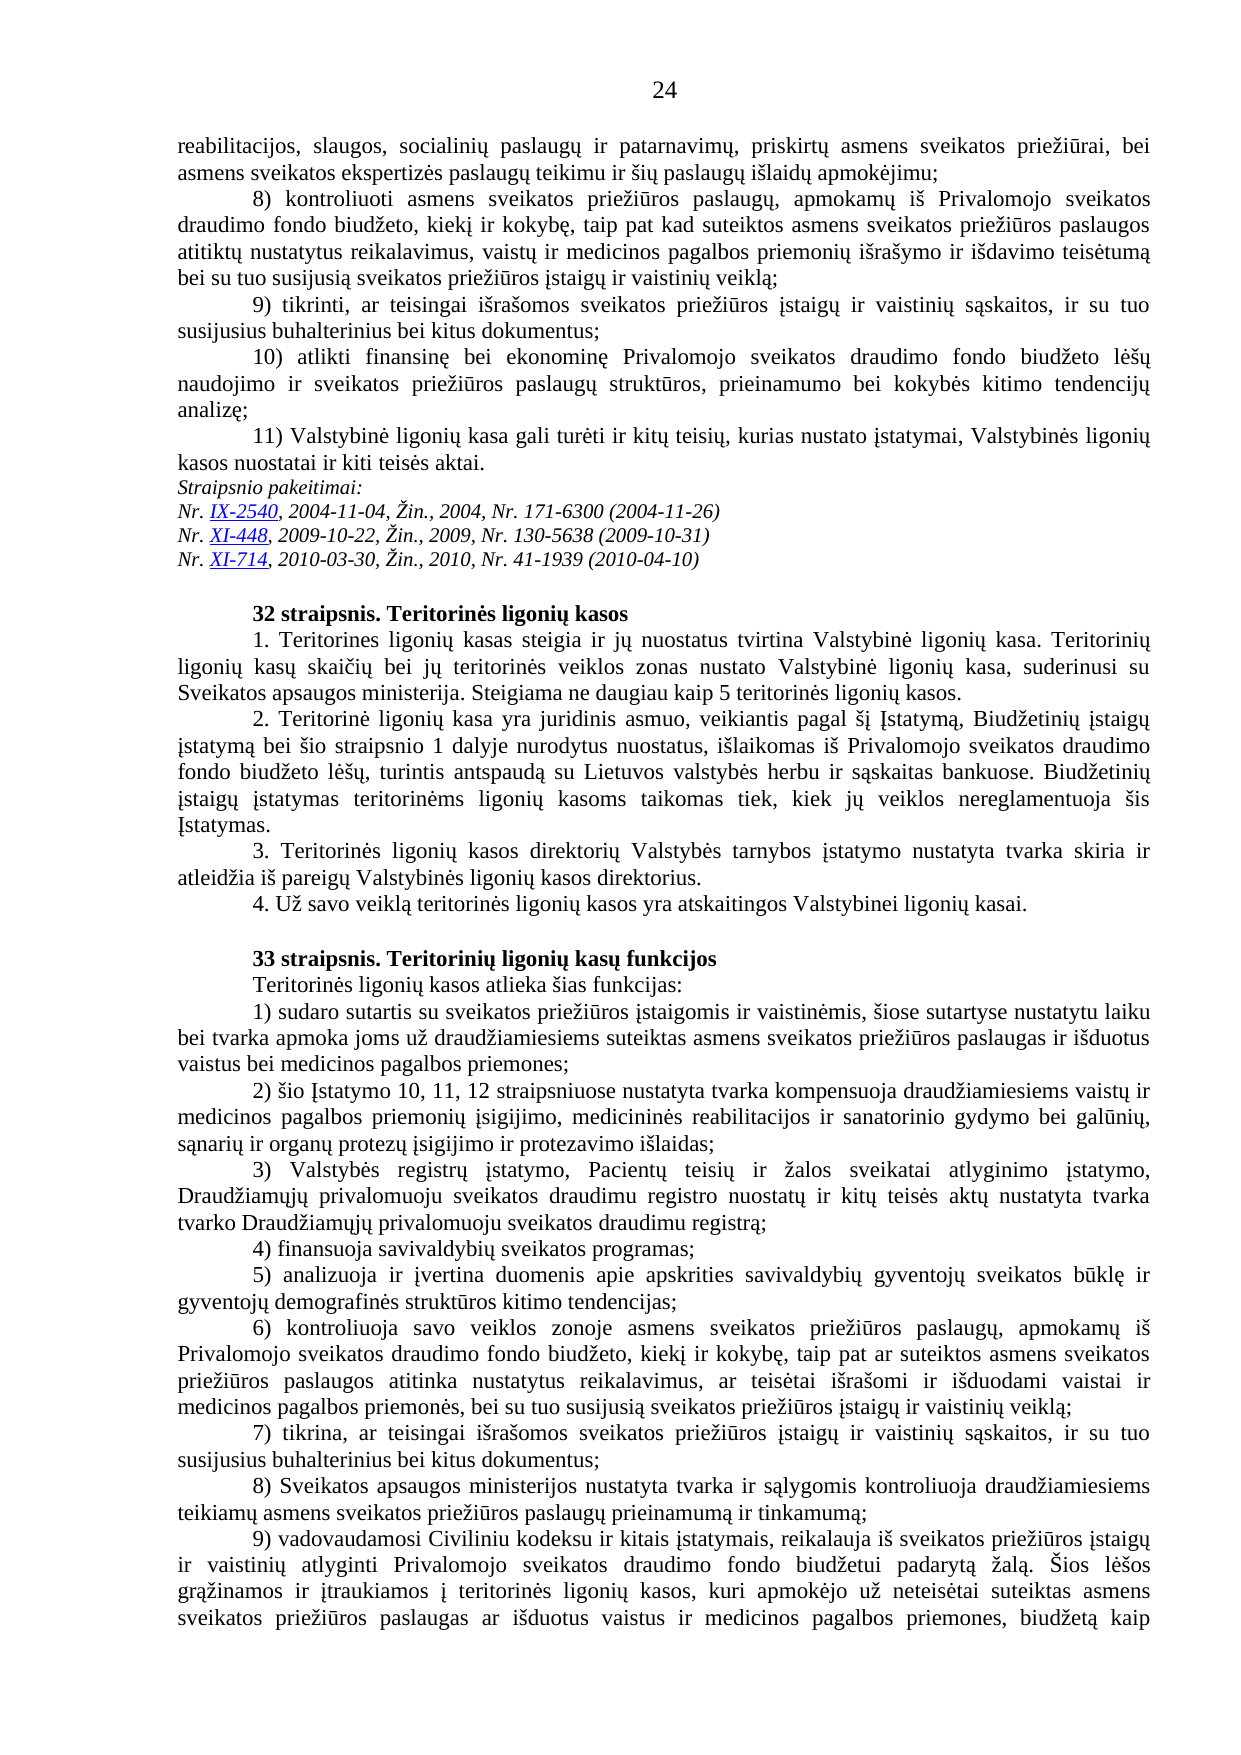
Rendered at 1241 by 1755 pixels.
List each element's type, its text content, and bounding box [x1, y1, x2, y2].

text 3. Teritorinės ligonių kasos direktorių Valstybės tarnybos įstatymo nustatyta tvarka skiria ir atleidžia iš pareigų Valstybinės ligonių kasos direktorius. [177, 837, 1152, 890]
text Nr. XI-714, 2010-03-30, Žin., 2010, Nr. 41-1939 (2010-04-10) [177, 547, 1152, 571]
text Nr. IX-2540, 2004-11-04, Žin., 2004, Nr. 171-6300 (2004-11-26) [177, 499, 1152, 523]
text 33 straipsnis. Teritorinių ligonių kasų funkcijos [177, 945, 1152, 971]
text 1. Teritorines ligonių kasas steigia ir jų nuostatus tvirtina Valstybinė ligonių kasa. Teritorinių ligonių kasų skaičių bei jų teritorinės veiklos zonas nustato Valstybinė ligonių kasa, suderinusi su Sveikatos apsaugos ministerija. Steigiama ne daugiau kaip 5 teritorinės ligonių kasos. [177, 626, 1152, 706]
text reabilitacijos, slaugos, socialinių paslaugų ir patarnavimų, priskirtų asmens sveikatos priežiūrai, bei asmens sveikatos ekspertizės paslaugų teikimu ir šių paslaugų išlaidų apmokėjimu; [177, 132, 1152, 185]
text 9) tikrinti, ar teisingai išrašomos sveikatos priežiūros įstaigų ir vaistinių sąskaitos, ir su tuo susijusius buhalterinius bei kitus dokumentus; [177, 291, 1152, 343]
text 11) Valstybinė ligonių kasa gali turėti ir kitų teisių, kurias nustato įstatymai, Valstybinės ligonių kasos nuostatai ir kiti teisės aktai. [177, 422, 1152, 475]
text Straipsnio pakeitimai: [177, 475, 1152, 499]
text 10) atlikti finansinę bei ekonominę Privalomojo sveikatos draudimo fondo biudžeto lėšų naudojimo ir sveikatos priežiūros paslaugų struktūros, prieinamumo bei kokybės kitimo tendencijų analizę; [177, 343, 1152, 422]
text 32 straipsnis. Teritorinės ligonių kasos [177, 600, 1152, 626]
text 6) kontroliuoja savo veiklos zonoje asmens sveikatos priežiūros paslaugų, apmokamų iš Privalomojo sveikatos draudimo fondo biudžeto, kiekį ir kokybę, taip pat ar suteiktos asmens sveikatos priežiūros paslaugos atitinka nustatytus reikalavimus, ar teisėtai išrašomi ir išduodami vaistai ir medicinos pagalbos priemonės, bei su tuo susijusią sveikatos priežiūros įstaigų ir vaistinių veiklą; [177, 1314, 1152, 1419]
text 2. Teritorinė ligonių kasa yra juridinis asmuo, veikiantis pagal šį Įstatymą, Biudžetinių įstaigų įstatymą bei šio straipsnio 1 dalyje nurodytus nuostatus, išlaikomas iš Privalomojo sveikatos draudimo fondo biudžeto lėšų, turintis antspaudą su Lietuvos valstybės herbu ir sąskaitas bankuose. Biudžetinių įstaigų įstatymas teritorinėms ligonių kasoms taikomas tiek, kiek jų veiklos nereglamentuoja šis Įstatymas. [177, 706, 1152, 837]
text Nr. XI-448, 2009-10-22, Žin., 2009, Nr. 130-5638 (2009-10-31) [177, 523, 1152, 547]
text 3) Valstybės registrų įstatymo, Pacientų teisių ir žalos sveikatai atlyginimo įstatymo, Draudžiamųjų privalomuoju sveikatos draudimu registro nuostatų ir kitų teisės aktų nustatyta tvarka tvarko Draudžiamųjų privalomuoju sveikatos draudimu registrą; [177, 1156, 1152, 1235]
text 5) analizuoja ir įvertina duomenis apie apskrities savivaldybių gyventojų sveikatos būklę ir gyventojų demografinės struktūros kitimo tendencijas; [177, 1261, 1152, 1314]
text 8) kontroliuoti asmens sveikatos priežiūros paslaugų, apmokamų iš Privalomojo sveikatos draudimo fondo biudžeto, kiekį ir kokybę, taip pat kad suteiktos asmens sveikatos priežiūros paslaugos atitiktų nustatytus reikalavimus, vaistų ir medicinos pagalbos priemonių išrašymo ir išdavimo teisėtumą bei su tuo susijusią sveikatos priežiūros įstaigų ir vaistinių veiklą; [177, 185, 1152, 291]
text 7) tikrina, ar teisingai išrašomos sveikatos priežiūros įstaigų ir vaistinių sąskaitos, ir su tuo susijusius buhalterinius bei kitus dokumentus; [177, 1419, 1152, 1472]
text 9) vadovaudamosi Civiliniu kodeksu ir kitais įstatymais, reikalauja iš sveikatos priežiūros įstaigų ir vaistinių atlyginti Privalomojo sveikatos draudimo fondo biudžetui padarytą žalą. Šios lėšos grąžinamos ir įtraukiamos į teritorinės ligonių kasos, kuri apmokėjo už neteisėtai suteiktas asmens sveikatos priežiūros paslaugas ar išduotus vaistus ir medicinos pagalbos priemones, biudžetą kaip [177, 1525, 1152, 1630]
text 4) finansuoja savivaldybių sveikatos programas; [177, 1235, 1152, 1261]
text 2) šio Įstatymo 10, 11, 12 straipsniuose nustatyta tvarka kompensuoja draudžiamiesiems vaistų ir medicinos pagalbos priemonių įsigijimo, medicininės reabilitacijos ir sanatorinio gydymo bei galūnių, sąnarių ir organų protezų įsigijimo ir protezavimo išlaidas; [177, 1077, 1152, 1156]
text 1) sudaro sutartis su sveikatos priežiūros įstaigomis ir vaistinėmis, šiose sutartyse nustatytu laiku bei tvarka apmoka joms už draudžiamiesiems suteiktas asmens sveikatos priežiūros paslaugas ir išduotus vaistus bei medicinos pagalbos priemones; [177, 998, 1152, 1077]
text Teritorinės ligonių kasos atlieka šias funkcijas: [177, 971, 1152, 998]
text 4. Už savo veiklą teritorinės ligonių kasos yra atskaitingos Valstybinei ligonių kasai. [177, 890, 1152, 916]
text 8) Sveikatos apsaugos ministerijos nustatyta tvarka ir sąlygomis kontroliuoja draudžiamiesiems teikiamų asmens sveikatos priežiūros paslaugų prieinamumą ir tinkamumą; [177, 1472, 1152, 1525]
